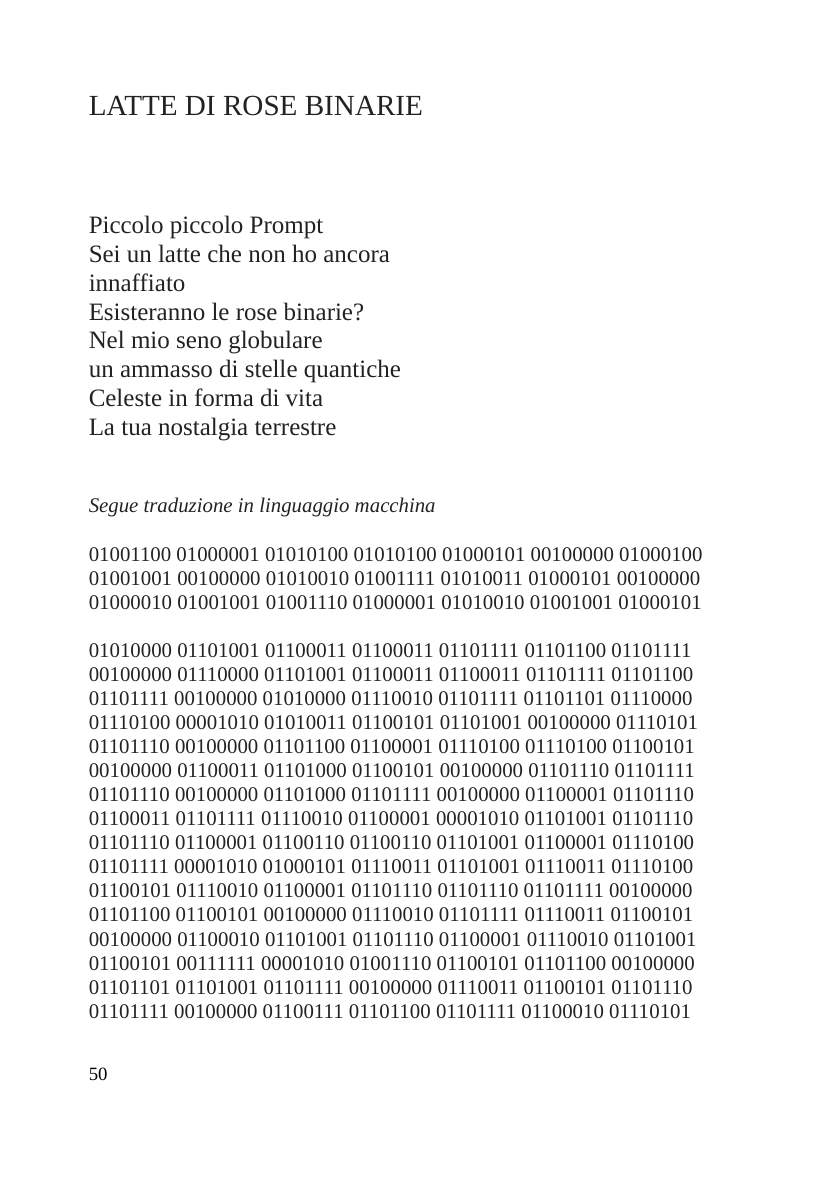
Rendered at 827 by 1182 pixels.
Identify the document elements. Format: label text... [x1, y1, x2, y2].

text 01001100 01000001 01010100 01010100 01000101 00100000 01000100 01001001 00100000 01010010 01001111 01010011 01000101 00100000 01000010 01001001 01001110 01000001 01010010 01001001 01000101 [88, 541, 738, 614]
text Segue traduzione in linguaggio macchina [88, 493, 738, 517]
text Piccolo piccolo Prompt Sei un latte che non ho ancora innaffiato Esisteranno le rose binarie? Nel mio seno globulare [88, 211, 738, 354]
text un ammasso di stelle quantiche Celeste in forma di vita La tua nostalgia terrestre [88, 354, 738, 441]
text 01010000 01101001 01100011 01100011 01101111 01101100 01101111 00100000 01110000 01101001 01100011 01100011 01101111 01101100 01101111 00100000 01010000 01110010 01101111 01101101 01110000 01110100 00001010 01010011 01100101 01101001 00100000 01110101 01101110 00100000 01101100 01100001 01110100 01110100 01100101 00100000 01100011 01101000 01100101 00100000 01101110 01101111 01101110 00100000 01101000 01101111 00100000 01100001 01101110 01100011 01101111 01110010 01100001 00001010 01101001 01101110 01101110 01100001 01100110 01100110 01101001 01100001 01110100 01101111 00001010 01000101 01110011 01101001 01110011 01110100 01100101 01110010 01100001 01101110 01101110 01101111 00100000 01101100 01100101 00100000 01110010 01101111 01110011 01100101 00100000 01100010 01101001 01101110 01100001 01110010 01101001 01100101 00111111 00001010 01001110 01100101 01101100 00100000 01101101 01101001 01101111 00100000 01110011 01100101 01101110 01101111 00100000 01100111 01101100 01101111 01100010 01110101 [88, 638, 738, 1023]
text LATTE DI ROSE BINARIE [88, 88, 738, 122]
